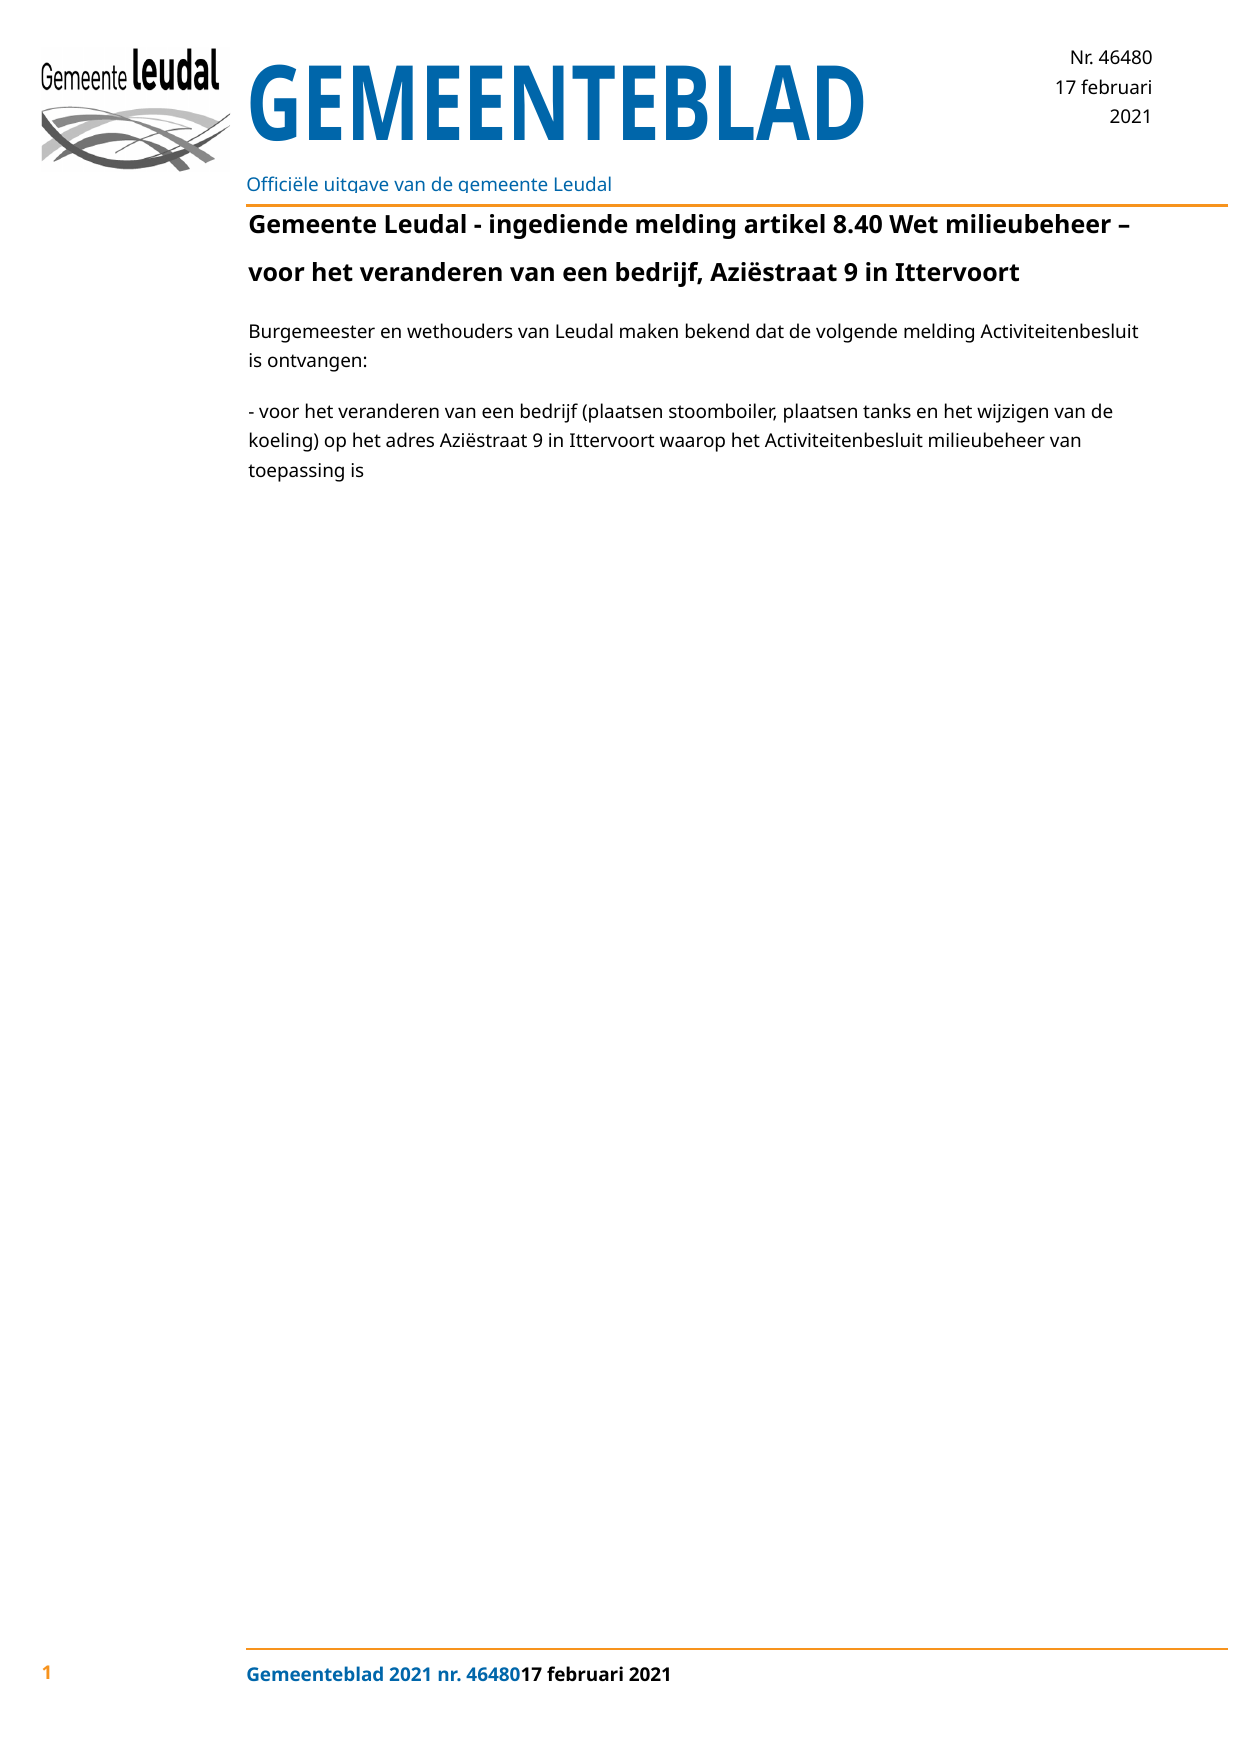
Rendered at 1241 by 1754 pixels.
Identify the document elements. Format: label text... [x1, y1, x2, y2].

text Gemeente Leudal - ingediende melding artikel 8.40 Wet milieubeheer – voor het veranderen van een bedrijf, Aziëstraat 9 in Ittervoort [248, 207, 1152, 288]
text Burgemeester en wethouders van Leudal maken bekend dat de volgende melding Activiteitenbesluit is ontvangen: [248, 318, 1152, 373]
picture [41, 47, 231, 172]
text - voor het veranderen van een bedrijf (plaatsen stoomboiler, plaatsen tanks en het wijzigen van de koeling) op het adres Aziëstraat 9 in Ittervoort waarop het Activiteitenbesluit milieubeheer van toepassing is [248, 398, 1152, 483]
